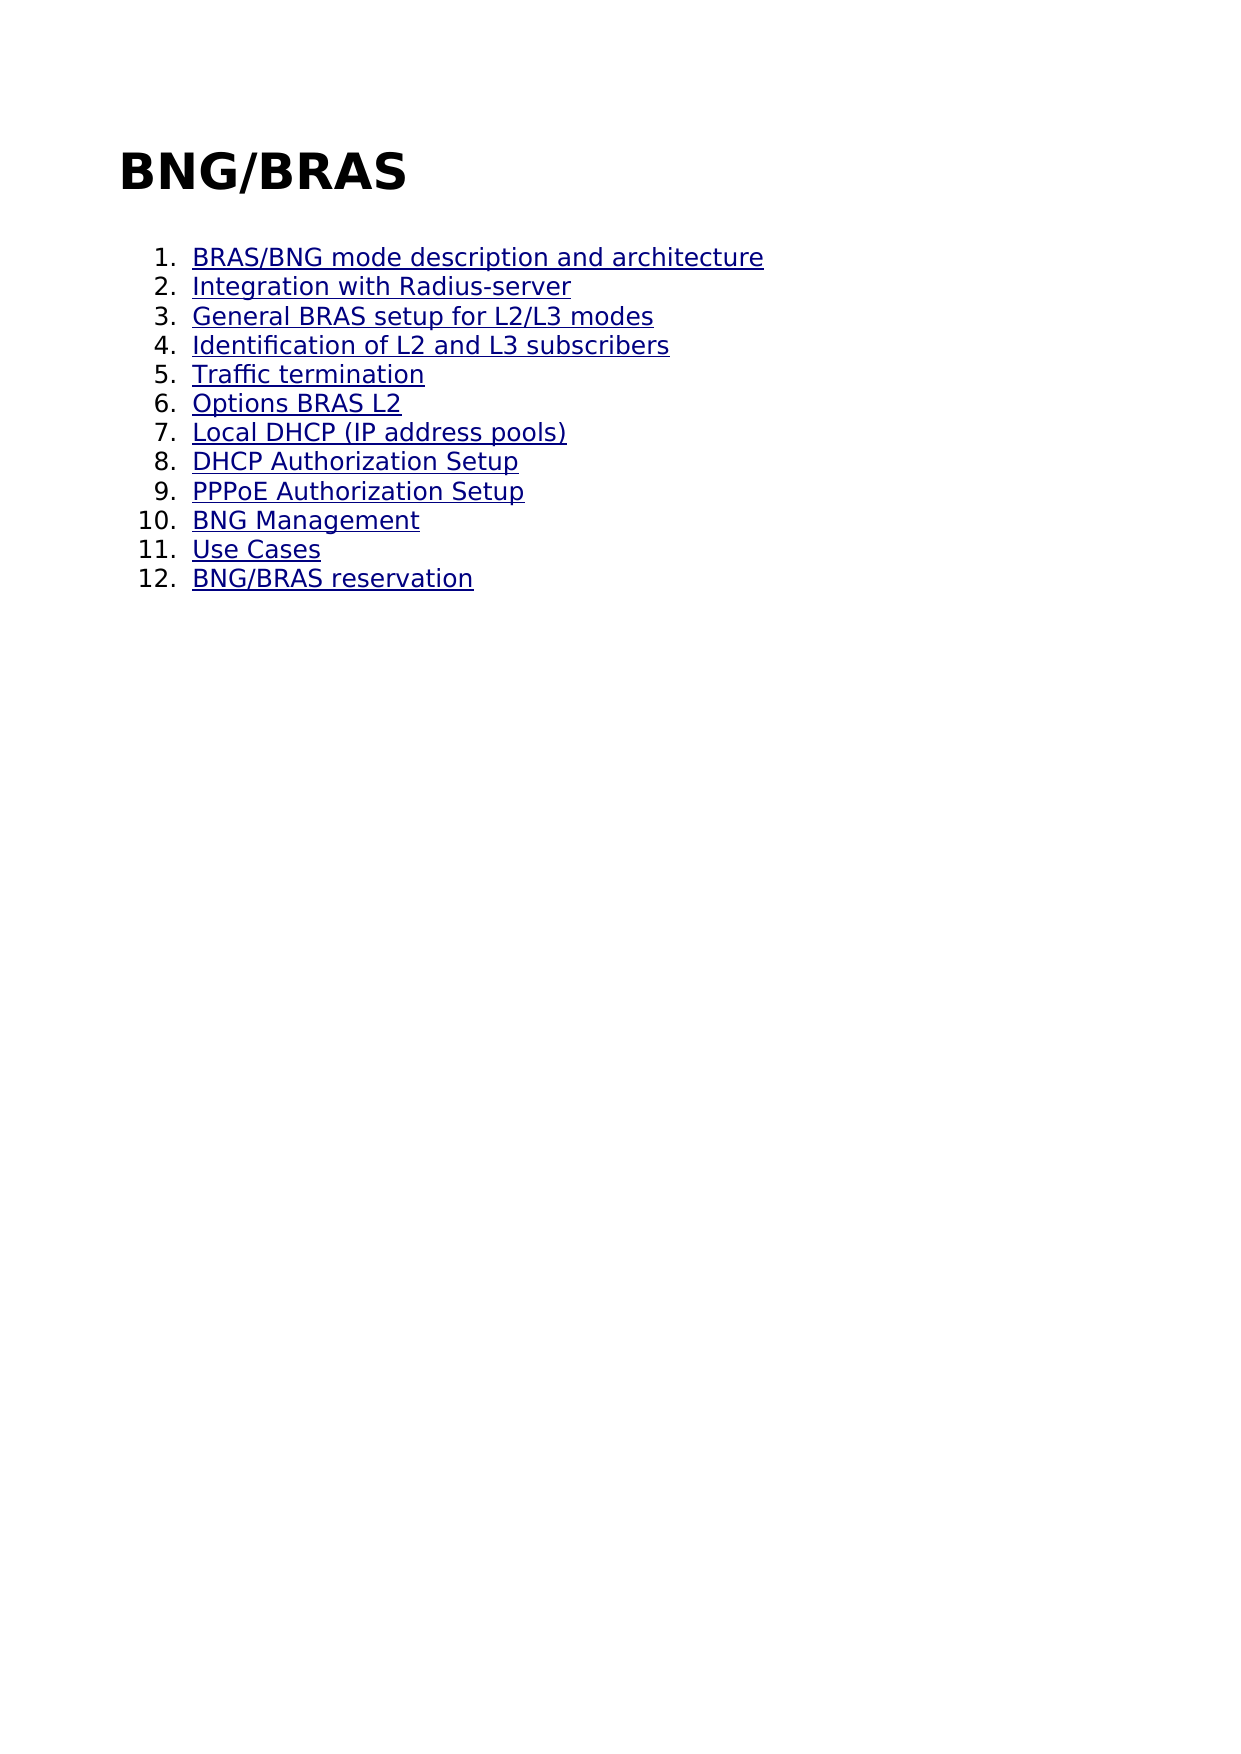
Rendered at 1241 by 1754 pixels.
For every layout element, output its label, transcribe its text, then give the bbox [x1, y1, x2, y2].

list Identification of L2 and L3 subscribers [177, 331, 1122, 360]
list Local DHCP (IP address pools) [177, 418, 1122, 447]
list General BRAS setup for L2/L3 modes [177, 302, 1122, 331]
list BNG/BRAS reservation [177, 564, 1122, 593]
list BNG Management [177, 506, 1122, 535]
list Traffic termination [177, 360, 1122, 389]
list DHCP Authorization Setup [177, 447, 1122, 477]
subtitle BNG/BRAS [118, 143, 1122, 201]
list Options BRAS L2 [177, 389, 1122, 418]
list BRAS/BNG mode description and architecture [177, 243, 1122, 272]
list PPPoE Authorization Setup [177, 477, 1122, 506]
list Use Cases [177, 535, 1122, 564]
list Integration with Radius-server [177, 272, 1122, 302]
